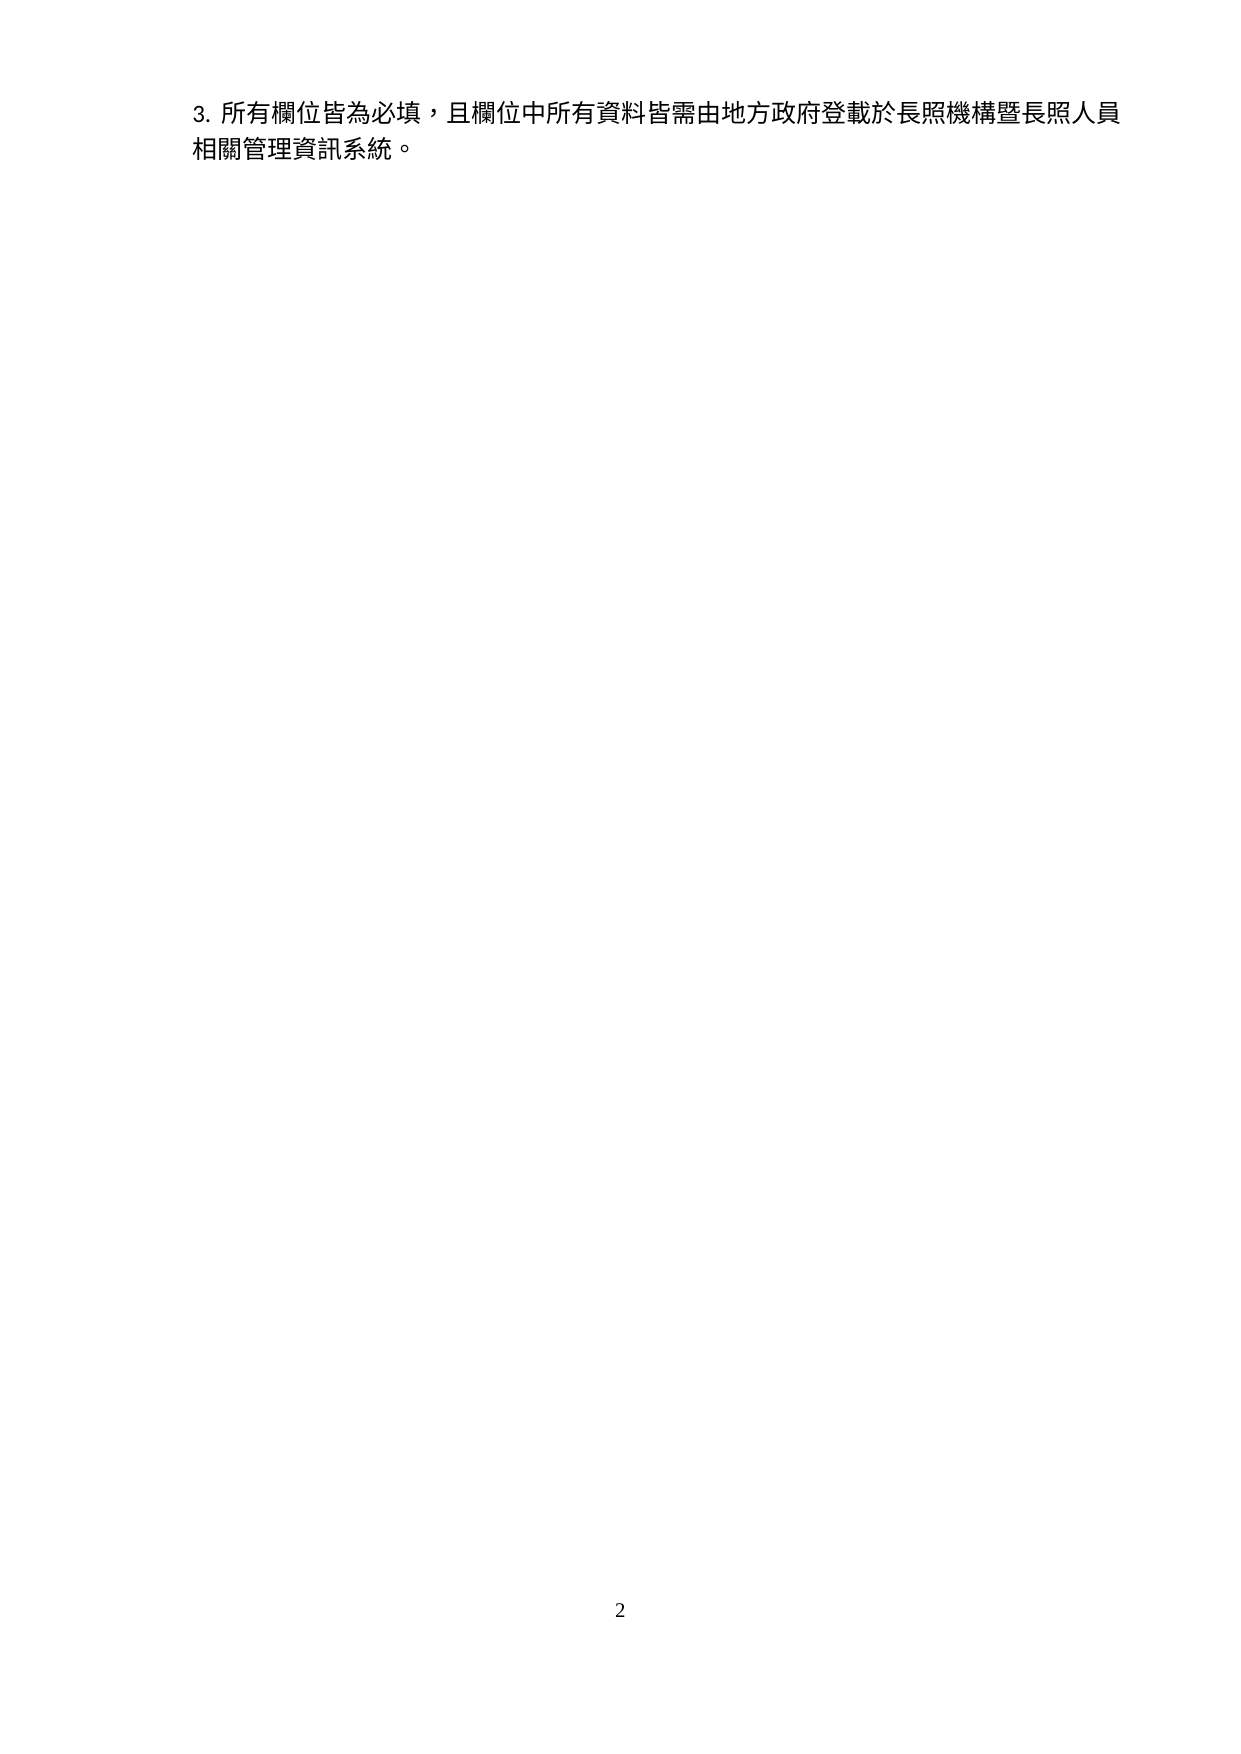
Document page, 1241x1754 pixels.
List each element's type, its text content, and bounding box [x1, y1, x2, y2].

list 所有欄位皆為必填，且欄位中所有資料皆需由地方政府登載於長照機構暨長照人員相關管理資訊系統。 [192, 93, 1122, 166]
